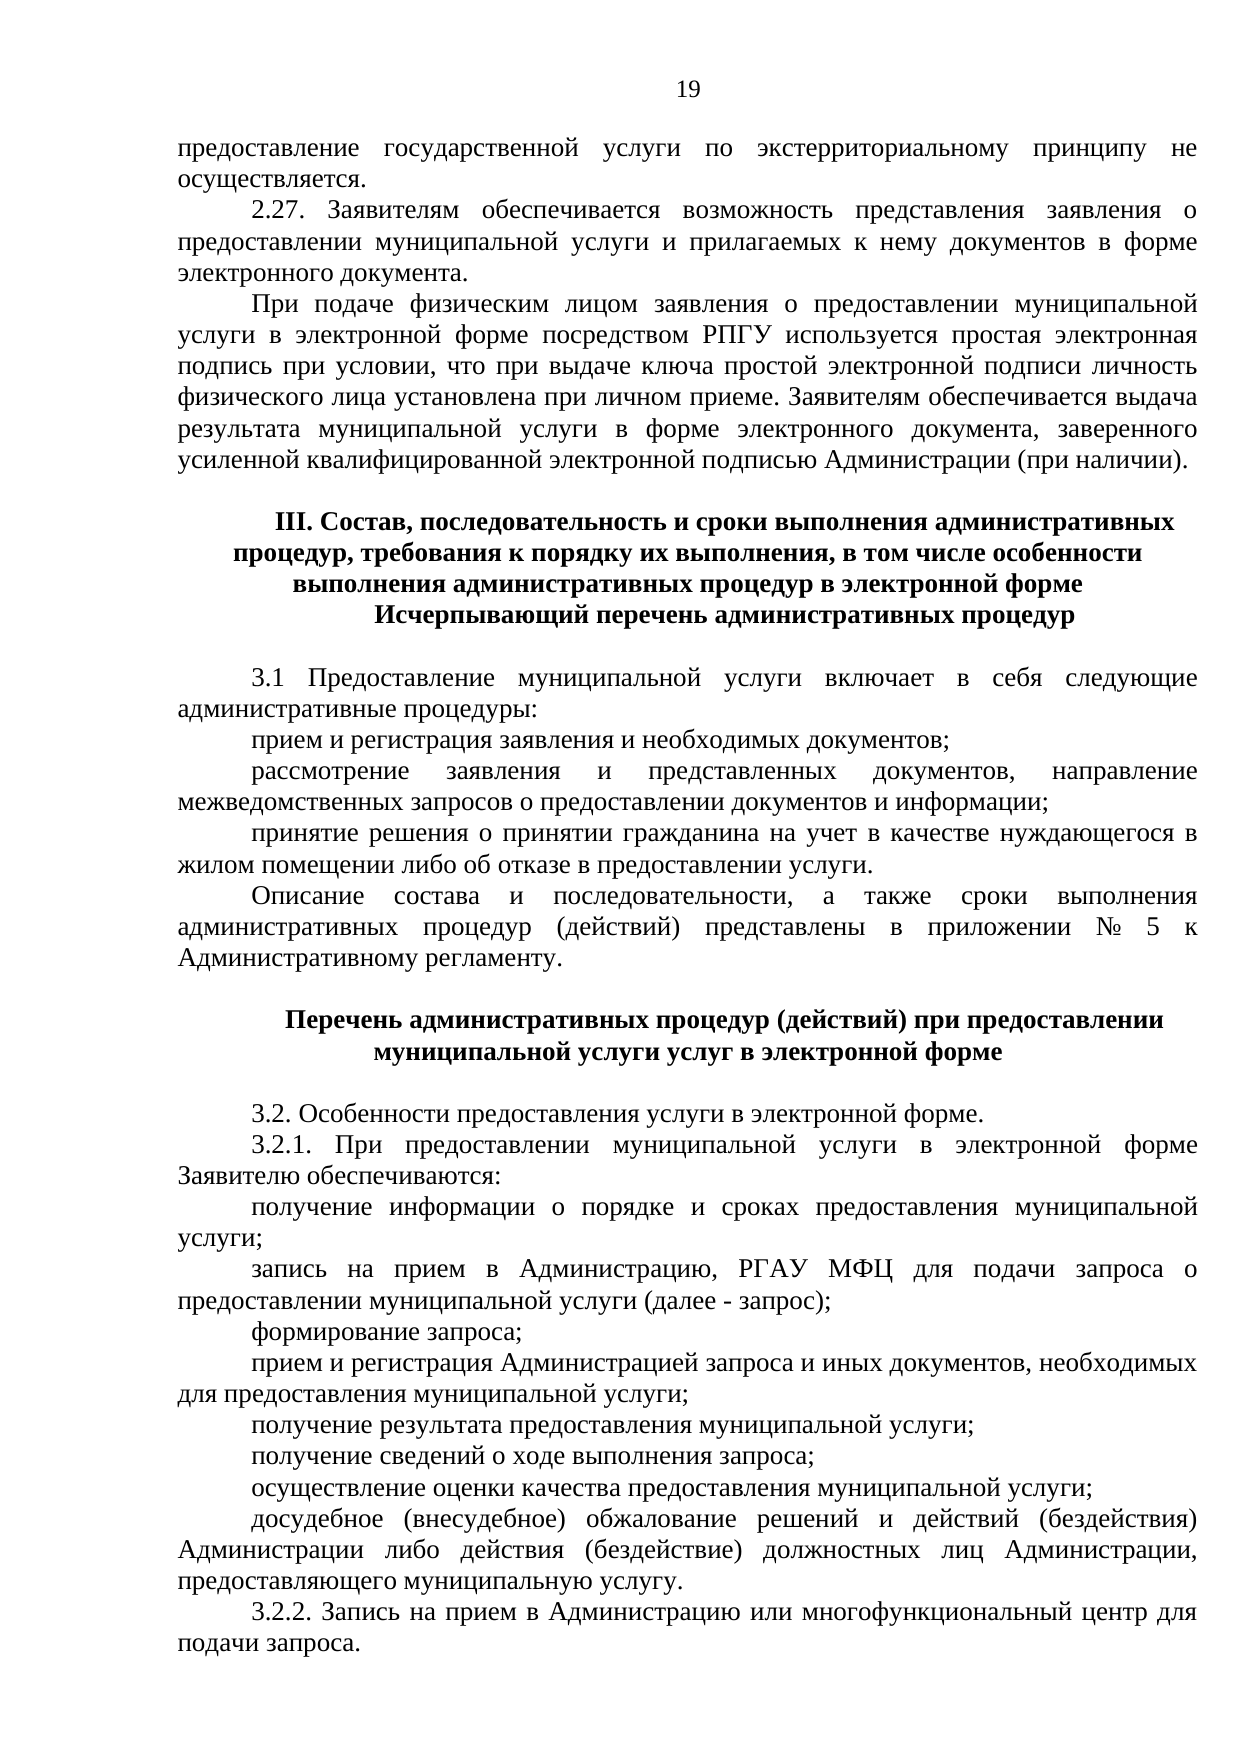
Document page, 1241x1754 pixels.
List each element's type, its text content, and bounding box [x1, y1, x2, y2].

text получение информации о порядке и сроках предоставления муниципальной услуги; [177, 1190, 1199, 1253]
text Перечень административных процедур (действий) при предоставлении муниципальной услуги услуг в электронной форме [177, 1003, 1199, 1066]
text 2.27. Заявителям обеспечивается возможность представления заявления о предоставлении муниципальной услуги и прилагаемых к нему документов в форме электронного документа. [177, 194, 1199, 287]
text 3.2. Особенности предоставления услуги в электронной форме. [177, 1097, 1199, 1128]
text 3.2.2. Запись на прием в Администрацию или многофункциональный центр для подачи запроса. [177, 1595, 1199, 1657]
text прием и регистрация заявления и необходимых документов; [177, 723, 1199, 754]
text рассмотрение заявления и представленных документов, направление межведомственных запросов о предоставлении документов и информации; [177, 754, 1199, 817]
text осуществление оценки качества предоставления муниципальной услуги; [177, 1471, 1199, 1502]
text досудебное (внесудебное) обжалование решений и действий (бездействия) Администрации либо действия (бездействие) должностных лиц Администрации, предоставляющего муниципальную услугу. [177, 1502, 1199, 1595]
text Исчерпывающий перечень административных процедур [177, 598, 1199, 630]
text предоставление государственной услуги по экстерриториальному принципу не осуществляется. [177, 131, 1199, 194]
text принятие решения о принятии гражданина на учет в качестве нуждающегося в жилом помещении либо об отказе в предоставлении услуги. [177, 817, 1199, 879]
text формирование запроса; [177, 1315, 1199, 1346]
text III. Состав, последовательность и сроки выполнения административных процедур, требования к порядку их выполнения, в том числе особенности выполнения административных процедур в электронной форме [177, 505, 1199, 598]
text Описание состава и последовательности, а также сроки выполнения административных процедур (действий) представлены в приложении № 5 к Административному регламенту. [177, 879, 1199, 972]
text 3.2.1. При предоставлении муниципальной услуги в электронной форме Заявителю обеспечиваются: [177, 1128, 1199, 1190]
text прием и регистрация Администрацией запроса и иных документов, необходимых для предоставления муниципальной услуги; [177, 1346, 1199, 1408]
text запись на прием в Администрацию, РГАУ МФЦ для подачи запроса о предоставлении муниципальной услуги (далее - запрос); [177, 1253, 1199, 1315]
text При подаче физическим лицом заявления о предоставлении муниципальной услуги в электронной форме посредством РПГУ используется простая электронная подпись при условии, что при выдаче ключа простой электронной подписи личность физического лица установлена при личном приеме. Заявителям обеспечивается выдача результата муниципальной услуги в форме электронного документа, заверенного усиленной квалифицированной электронной подписью Администрации (при наличии). [177, 287, 1199, 474]
text 3.1 Предоставление муниципальной услуги включает в себя следующие административные процедуры: [177, 661, 1199, 723]
text получение результата предоставления муниципальной услуги; [177, 1408, 1199, 1439]
text получение сведений о ходе выполнения запроса; [177, 1439, 1199, 1471]
